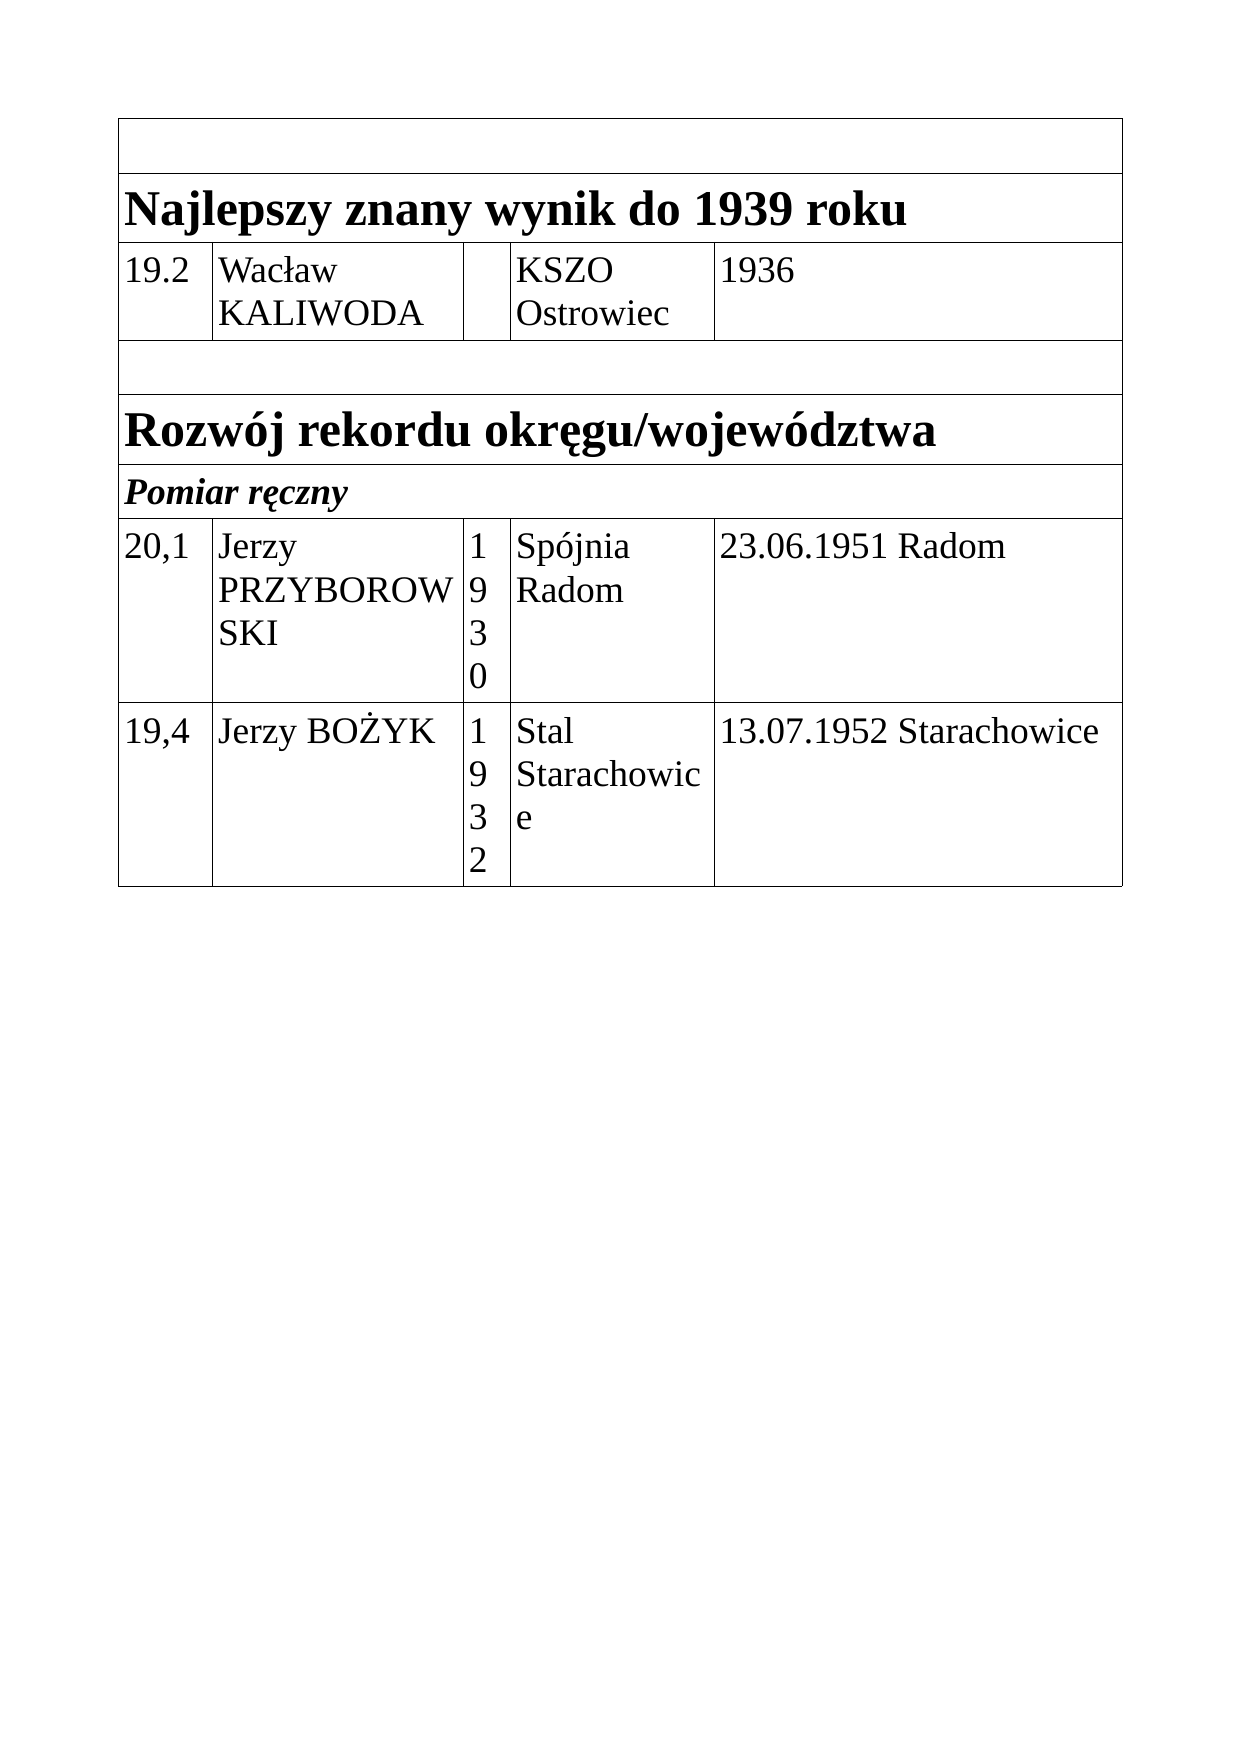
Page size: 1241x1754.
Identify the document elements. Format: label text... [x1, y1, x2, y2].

table_cell Spójnia Radom [511, 519, 714, 702]
table_cell [464, 243, 510, 340]
table_cell 1932 [464, 703, 510, 886]
table_cell 1936 [715, 243, 1122, 340]
table_cell 13.07.1952 Starachowice [715, 703, 1122, 886]
table_cell 19.2 [119, 243, 212, 340]
table_cell [119, 119, 1122, 173]
table_cell 1930 [464, 519, 510, 702]
table_cell Najlepszy znany wynik do 1939 roku [119, 174, 1122, 242]
table_cell 20,1 [119, 519, 212, 702]
table_cell Jerzy BOŻYK [213, 703, 463, 886]
table_cell Wacław KALIWODA [213, 243, 463, 340]
table_cell 23.06.1951 Radom [715, 519, 1122, 702]
table_cell [119, 341, 1122, 394]
table_cell Jerzy PRZYBOROWSKI [213, 519, 463, 702]
table_cell Rozwój rekordu okręgu/województwa [119, 395, 1122, 463]
table_cell Pomiar ręczny [119, 465, 1122, 518]
table_cell 19,4 [119, 703, 212, 886]
table_cell Stal Starachowice [511, 703, 714, 886]
table_cell KSZO Ostrowiec [511, 243, 714, 340]
